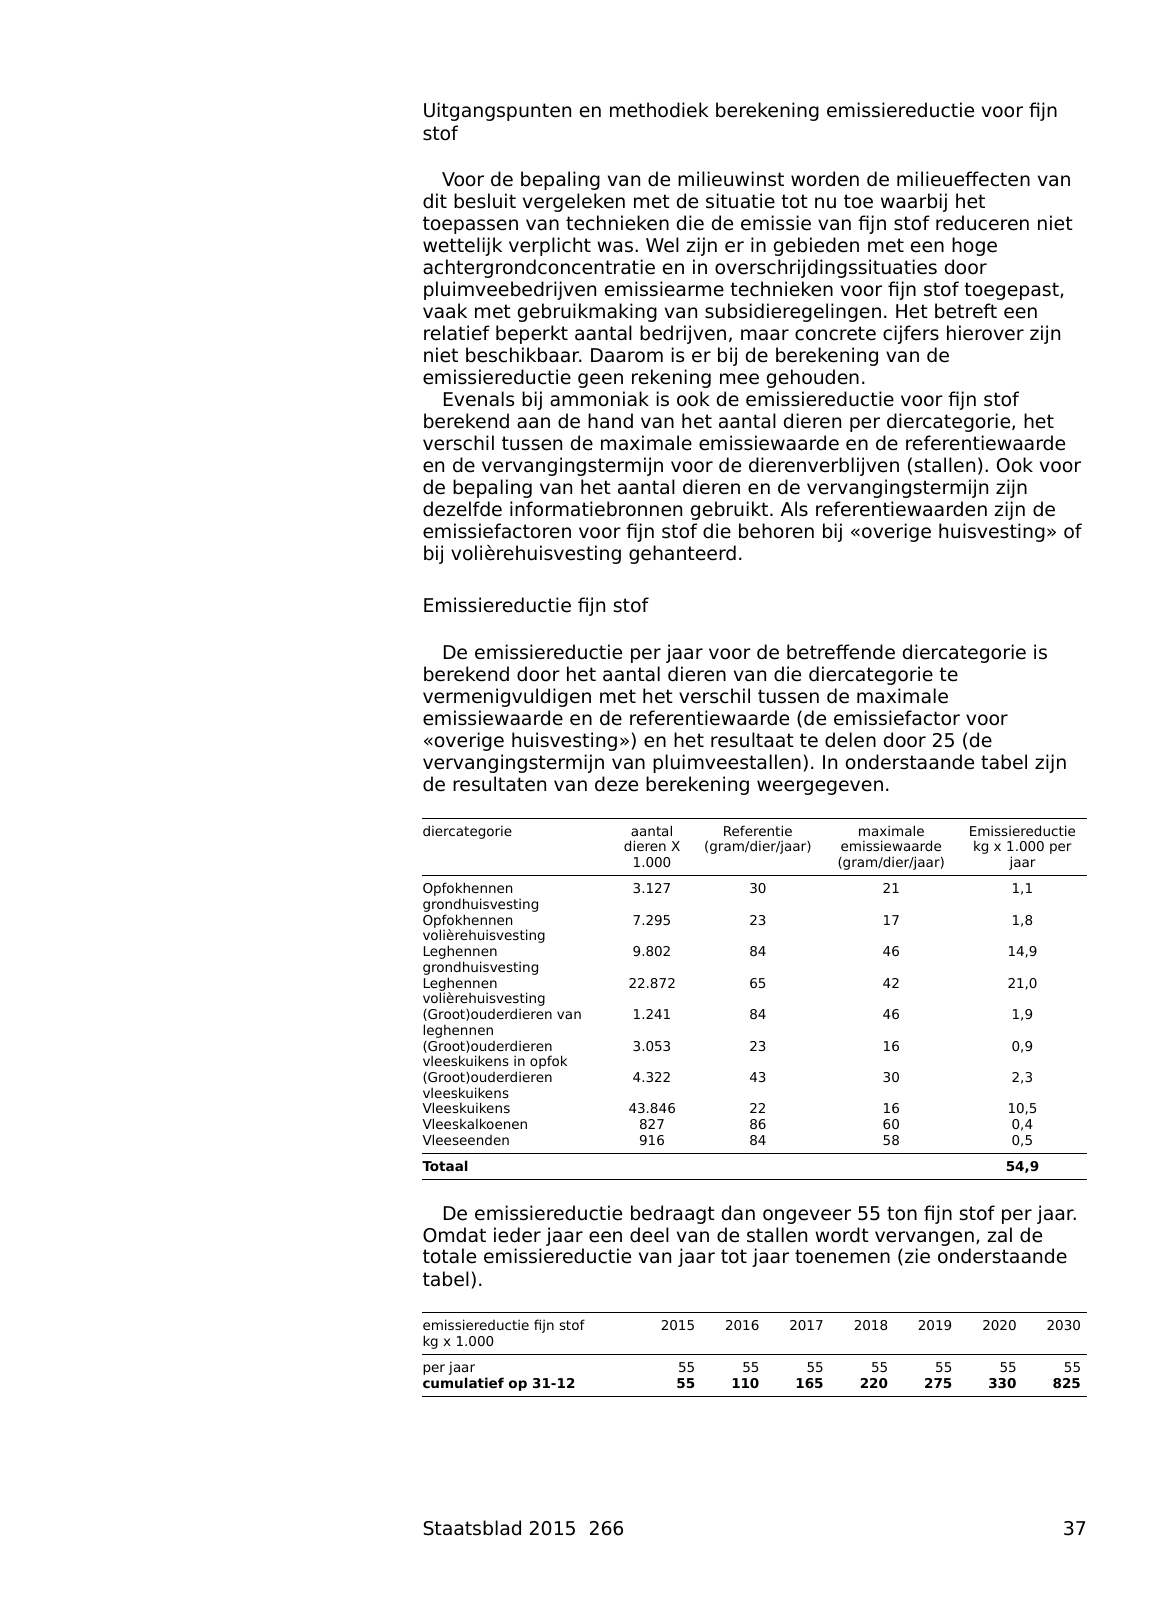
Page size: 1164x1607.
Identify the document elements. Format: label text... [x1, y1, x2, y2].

table_header 2030 [1022, 1313, 1087, 1354]
table_cell 21 [824, 876, 958, 912]
table_cell 23 [691, 913, 824, 944]
table_cell 2,3 [958, 1070, 1087, 1101]
table_cell 42 [824, 975, 958, 1007]
table_cell 330 [958, 1376, 1022, 1396]
table_cell 916 [613, 1133, 691, 1153]
table_cell 58 [824, 1133, 958, 1153]
table_cell Leghennen grondhuisvesting [422, 944, 613, 975]
table_cell 22 [691, 1101, 824, 1117]
table_cell 55 [894, 1355, 958, 1376]
table_cell Totaal [422, 1154, 613, 1179]
table_cell (Groot)ouderdieren van leghennen [422, 1007, 613, 1038]
table_cell 23 [691, 1038, 824, 1070]
table_cell 21,0 [958, 975, 1087, 1007]
table_cell 22.872 [613, 975, 691, 1007]
table_header 2018 [829, 1313, 894, 1354]
table_cell [691, 1154, 824, 1179]
table_cell 0,4 [958, 1117, 1087, 1133]
table_cell 3.127 [613, 876, 691, 912]
table_cell 1.241 [613, 1007, 691, 1038]
table_cell 17 [824, 913, 958, 944]
table_cell 55 [638, 1376, 701, 1396]
text De emissiereductie bedraagt dan ongeveer 55 ton fijn stof per jaar. Omdat ieder jaar een deel van de stallen wordt vervangen, zal de totale emissiereductie van jaar tot jaar toenemen (zie onderstaande tabel). [422, 1202, 1087, 1290]
table_cell 30 [824, 1070, 958, 1101]
table_cell 60 [824, 1117, 958, 1133]
table_cell 16 [824, 1038, 958, 1070]
table_cell 55 [701, 1355, 765, 1376]
table_cell (Groot)ouderdieren vleeskuikens in opfok [422, 1038, 613, 1070]
table_header Referentie (gram/dier/jaar) [691, 819, 824, 875]
table_cell 84 [691, 1007, 824, 1038]
table_cell 3.053 [613, 1038, 691, 1070]
table_cell 16 [824, 1101, 958, 1117]
table_cell 0,5 [958, 1133, 1087, 1153]
table_cell 55 [958, 1355, 1022, 1376]
table_header 2017 [765, 1313, 829, 1354]
table_cell 10,5 [958, 1101, 1087, 1117]
table_cell [824, 1154, 958, 1179]
subtitle Emissiereductie fijn stof [422, 595, 1087, 617]
table_header maximale emissiewaarde (gram/dier/jaar) [824, 819, 958, 875]
table_header 2020 [958, 1313, 1022, 1354]
table_header aantal dieren X 1.000 [613, 819, 691, 875]
table_cell 86 [691, 1117, 824, 1133]
table_cell 30 [691, 876, 824, 912]
table_header 2019 [894, 1313, 958, 1354]
table_cell Opfokhennen volièrehuisvesting [422, 913, 613, 944]
table_cell 0,9 [958, 1038, 1087, 1070]
table_cell per jaar [422, 1355, 638, 1376]
table_cell Opfokhennen grondhuisvesting [422, 876, 613, 912]
table_cell 43.846 [613, 1101, 691, 1117]
table_header 2015 [638, 1313, 701, 1354]
table_cell 46 [824, 944, 958, 975]
table_cell cumulatief op 31-12 [422, 1376, 638, 1396]
table_cell 14,9 [958, 944, 1087, 975]
table_cell 84 [691, 1133, 824, 1153]
table_cell Vleeskuikens [422, 1101, 613, 1117]
table_header 2016 [701, 1313, 765, 1354]
table_cell Leghennen volièrehuisvesting [422, 975, 613, 1007]
table_cell Vleeseenden [422, 1133, 613, 1153]
table_header diercategorie [422, 819, 613, 875]
table_header emissiereductie fijn stof kg x 1.000 [422, 1313, 638, 1354]
table_cell 825 [1022, 1376, 1087, 1396]
text Voor de bepaling van de milieuwinst worden de milieueffecten van dit besluit vergeleken met de situatie tot nu toe waarbij het toepassen van technieken die de emissie van fijn stof reduceren niet wettelijk verplicht was. Wel zijn er in gebieden met een hoge achtergrondconcentratie en in overschrijdingssituaties door pluimveebedrijven emissiearme technieken voor fijn stof toegepast, vaak met gebruikmaking van subsidieregelingen. Het betreft een relatief beperkt aantal bedrijven, maar concrete cijfers hierover zijn niet beschikbaar. Daarom is er bij de berekening van de emissiereductie geen rekening mee gehouden. [422, 169, 1087, 389]
table_cell 165 [765, 1376, 829, 1396]
text De emissiereductie per jaar voor de betreffende diercategorie is berekend door het aantal dieren van die diercategorie te vermenigvuldigen met het verschil tussen de maximale emissiewaarde en de referentiewaarde (de emissiefactor voor «overige huisvesting») en het resultaat te delen door 25 (de vervangingstermijn van pluimveestallen). In onderstaande tabel zijn de resultaten van deze berekening weergegeven. [422, 642, 1087, 796]
table_cell 65 [691, 975, 824, 1007]
table_cell 1,8 [958, 913, 1087, 944]
table_cell 84 [691, 944, 824, 975]
table_cell 43 [691, 1070, 824, 1101]
table_header Emissiereductie kg x 1.000 per jaar [958, 819, 1087, 875]
table_cell 4.322 [613, 1070, 691, 1101]
table_cell 110 [701, 1376, 765, 1396]
subtitle Uitgangspunten en methodiek berekening emissiereductie voor fijn stof [422, 100, 1087, 144]
table_cell Vleeskalkoenen [422, 1117, 613, 1133]
table_cell 54,9 [958, 1154, 1087, 1179]
table_cell 827 [613, 1117, 691, 1133]
table_cell 9.802 [613, 944, 691, 975]
table_cell 55 [829, 1355, 894, 1376]
table_cell 55 [638, 1355, 701, 1376]
table_cell 7.295 [613, 913, 691, 944]
text Evenals bij ammoniak is ook de emissiereductie voor fijn stof berekend aan de hand van het aantal dieren per diercategorie, het verschil tussen de maximale emissiewaarde en de referentiewaarde en de vervangingstermijn voor de dierenverblijven (stallen). Ook voor de bepaling van het aantal dieren en de vervangingstermijn zijn dezelfde informatiebronnen gebruikt. Als referentiewaarden zijn de emissiefactoren voor fijn stof die behoren bij «overige huisvesting» of bij volièrehuisvesting gehanteerd. [422, 389, 1087, 565]
table_cell 46 [824, 1007, 958, 1038]
table_cell 55 [1022, 1355, 1087, 1376]
table_cell (Groot)ouderdieren vleeskuikens [422, 1070, 613, 1101]
table_cell [613, 1154, 691, 1179]
table_cell 275 [894, 1376, 958, 1396]
table_cell 220 [829, 1376, 894, 1396]
table_cell 1,1 [958, 876, 1087, 912]
table_cell 1,9 [958, 1007, 1087, 1038]
table_cell 55 [765, 1355, 829, 1376]
